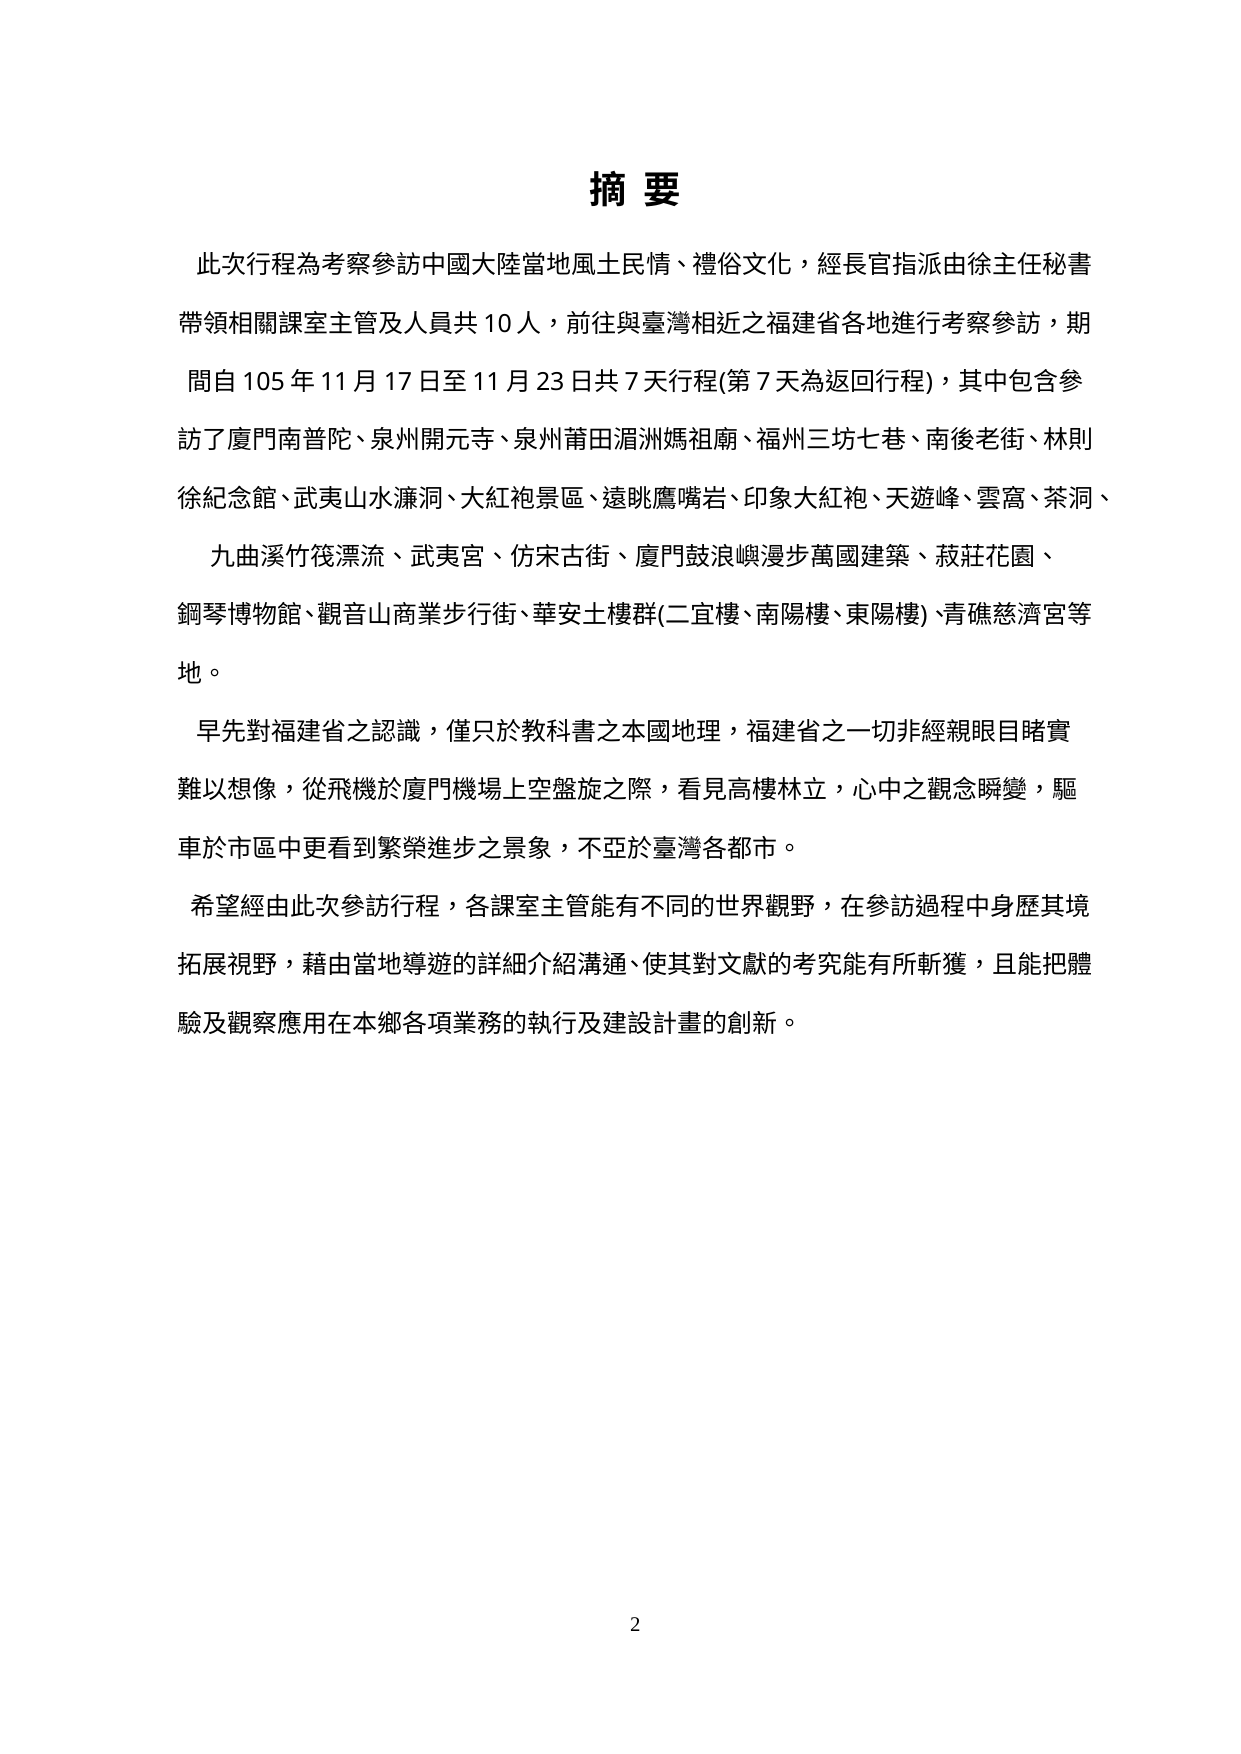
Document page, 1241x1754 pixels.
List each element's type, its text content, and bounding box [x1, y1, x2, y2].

text 早先對福建省之認識，僅只於教科書之本國地理，福建省之一切非經親眼目睹實難以想像，從飛機於廈門機場上空盤旋之際，看見高樓林立，心中之觀念瞬變，驅車於市區中更看到繁榮進步之景象，不亞於臺灣各都市。 [177, 694, 1092, 869]
text 摘 要 [177, 160, 1092, 214]
text 希望經由此次參訪行程，各課室主管能有不同的世界觀野，在參訪過程中身歷其境拓展視野，藉由當地導遊的詳細介紹溝通、使其對文獻的考究能有所斬獲，且能把體驗及觀察應用在本鄉各項業務的執行及建設計畫的創新。 [177, 869, 1092, 1044]
text 此次行程為考察參訪中國大陸當地風土民情、禮俗文化，經長官指派由徐主任秘書帶領相關課室主管及人員共10人，前往與臺灣相近之福建省各地進行考察參訪，期間自105年11月17日至11月23日共7天行程(第7天為返回行程)，其中包含參訪了廈門南普陀、泉州開元寺、泉州莆田湄洲媽祖廟、福州三坊七巷、南後老街、林則徐紀念館、武夷山水濂洞、大紅袍景區、遠眺鷹嘴岩、印象大紅袍、天遊峰、雲窩、茶洞、九曲溪竹筏漂流、武夷宮、仿宋古街、廈門鼓浪嶼漫步萬國建築、菽莊花園、 [177, 227, 1092, 577]
text 鋼琴博物館、觀音山商業步行街、華安土樓群(二宜樓、南陽樓、東陽樓)、青礁慈濟宮等地。 [177, 577, 1092, 694]
